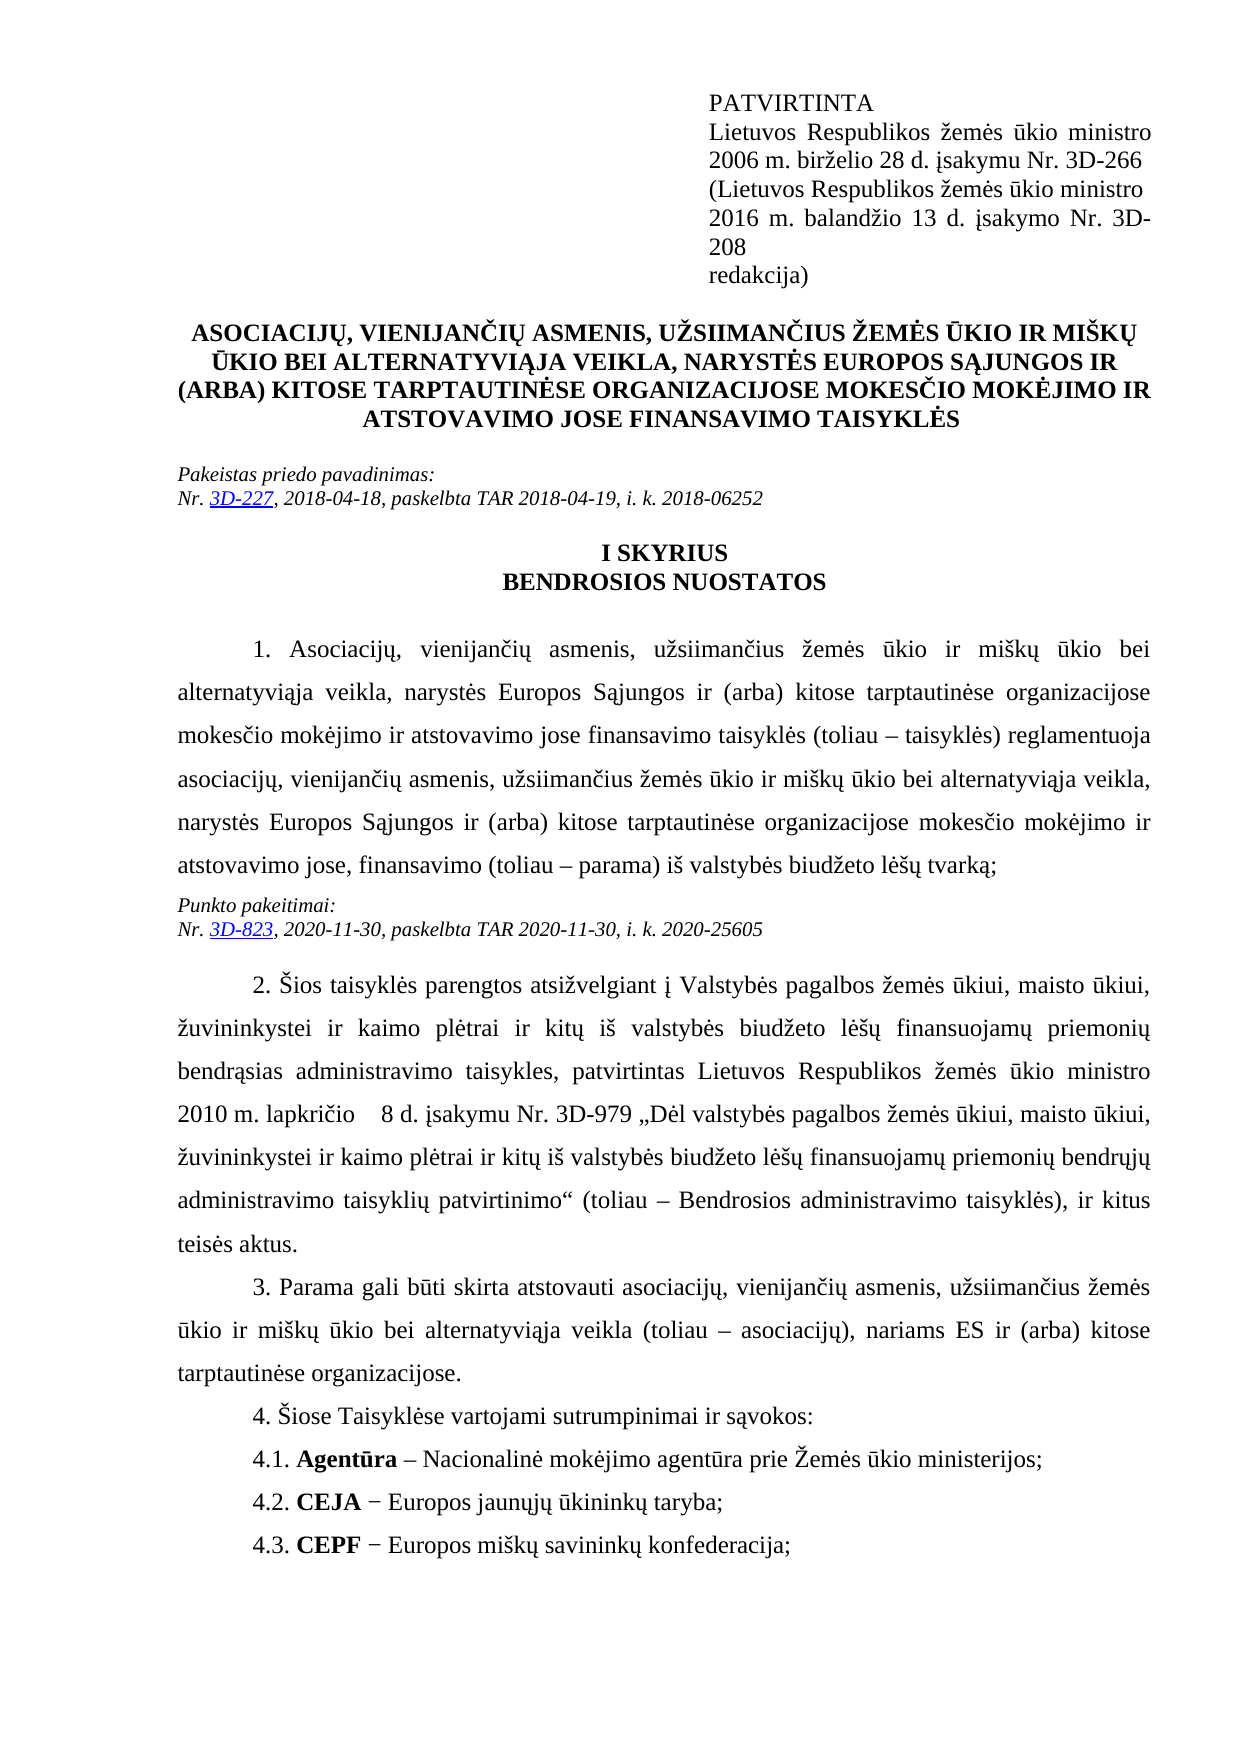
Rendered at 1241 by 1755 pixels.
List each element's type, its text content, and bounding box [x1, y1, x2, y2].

text 4.2. CEJA − Europos jaunųjų ūkininkų taryba; [177, 1487, 1152, 1516]
text ASOCIACIJŲ, VIENIJANČIŲ ASMENIS, UŽSIIMANČIUS ŽEMĖS ŪKIO IR MIŠKŲ ŪKIO BEI ALTERNATYVIĄJA VEIKLA, NARYSTĖS EUROPOS SĄJUNGOS IR (ARBA) KITOSE TARPTAUTINĖSE ORGANIZACIJOSE MOKESČIO MOKĖJIMO IR ATSTOVAVIMO JOSE FINANSAVIMO TAISYKLĖS [177, 318, 1152, 433]
text 4.3. CEPF − Europos miškų savininkų konfederacija; [177, 1531, 1152, 1559]
text I SKYRIUS [177, 538, 1152, 567]
text (Lietuvos Respublikos žemės ūkio ministro [709, 174, 1152, 203]
text Nr. 3D-823, 2020-11-30, paskelbta TAR 2020-11-30, i. k. 2020-25605 [177, 917, 1152, 941]
text 2. Šios taisyklės parengtos atsižvelgiant į Valstybės pagalbos žemės ūkiui, maisto ūkiui, žuvininkystei ir kaimo plėtrai ir kitų iš valstybės biudžeto lėšų finansuojamų priemonių bendrąsias administravimo taisykles, patvirtintas Lietuvos Respublikos žemės ūkio ministro 2010 m. lapkričio 8 d. įsakymu Nr. 3D-979 „Dėl valstybės pagalbos žemės ūkiui, maisto ūkiui, žuvininkystei ir kaimo plėtrai ir kitų iš valstybės biudžeto lėšų finansuojamų priemonių bendrųjų administravimo taisyklių patvirtinimo“ (toliau – Bendrosios administravimo taisyklės), ir kitus teisės aktus. [177, 970, 1152, 1257]
text Nr. 3D-227, 2018-04-18, paskelbta TAR 2018-04-19, i. k. 2018-06252 [177, 486, 1152, 510]
text 1. Asociacijų, vienijančių asmenis, užsiimančius žemės ūkio ir miškų ūkio bei alternatyviąja veikla, narystės Europos Sąjungos ir (arba) kitose tarptautinėse organizacijose mokesčio mokėjimo ir atstovavimo jose finansavimo taisyklės (toliau – taisyklės) reglamentuoja asociacijų, vienijančių asmenis, užsiimančius žemės ūkio ir miškų ūkio bei alternatyviąja veikla, narystės Europos Sąjungos ir (arba) kitose tarptautinėse organizacijose mokesčio mokėjimo ir atstovavimo jose, finansavimo (toliau – parama) iš valstybės biudžeto lėšų tvarką; [177, 634, 1152, 879]
text Lietuvos Respublikos žemės ūkio ministro 2006 m. birželio 28 d. įsakymu Nr. 3D-266 [709, 117, 1152, 174]
text redakcija) [709, 260, 1152, 289]
text Pakeistas priedo pavadinimas: [177, 462, 1152, 486]
text PATVIRTINTA [709, 88, 1152, 117]
text BENDROSIOS NUOSTATOS [177, 567, 1152, 596]
text 4. Šiose Taisyklėse vartojami sutrumpinimai ir sąvokos: [177, 1401, 1152, 1430]
text Punkto pakeitimai: [177, 893, 1152, 917]
text 3. Parama gali būti skirta atstovauti asociacijų, vienijančių asmenis, užsiimančius žemės ūkio ir miškų ūkio bei alternatyviąja veikla (toliau – asociacijų), nariams ES ir (arba) kitose tarptautinėse organizacijose. [177, 1272, 1152, 1387]
text 2016 m. balandžio 13 d. įsakymo Nr. 3D-208 [709, 203, 1152, 260]
text 4.1. Agentūra – Nacionalinė mokėjimo agentūra prie Žemės ūkio ministerijos; [177, 1444, 1152, 1473]
